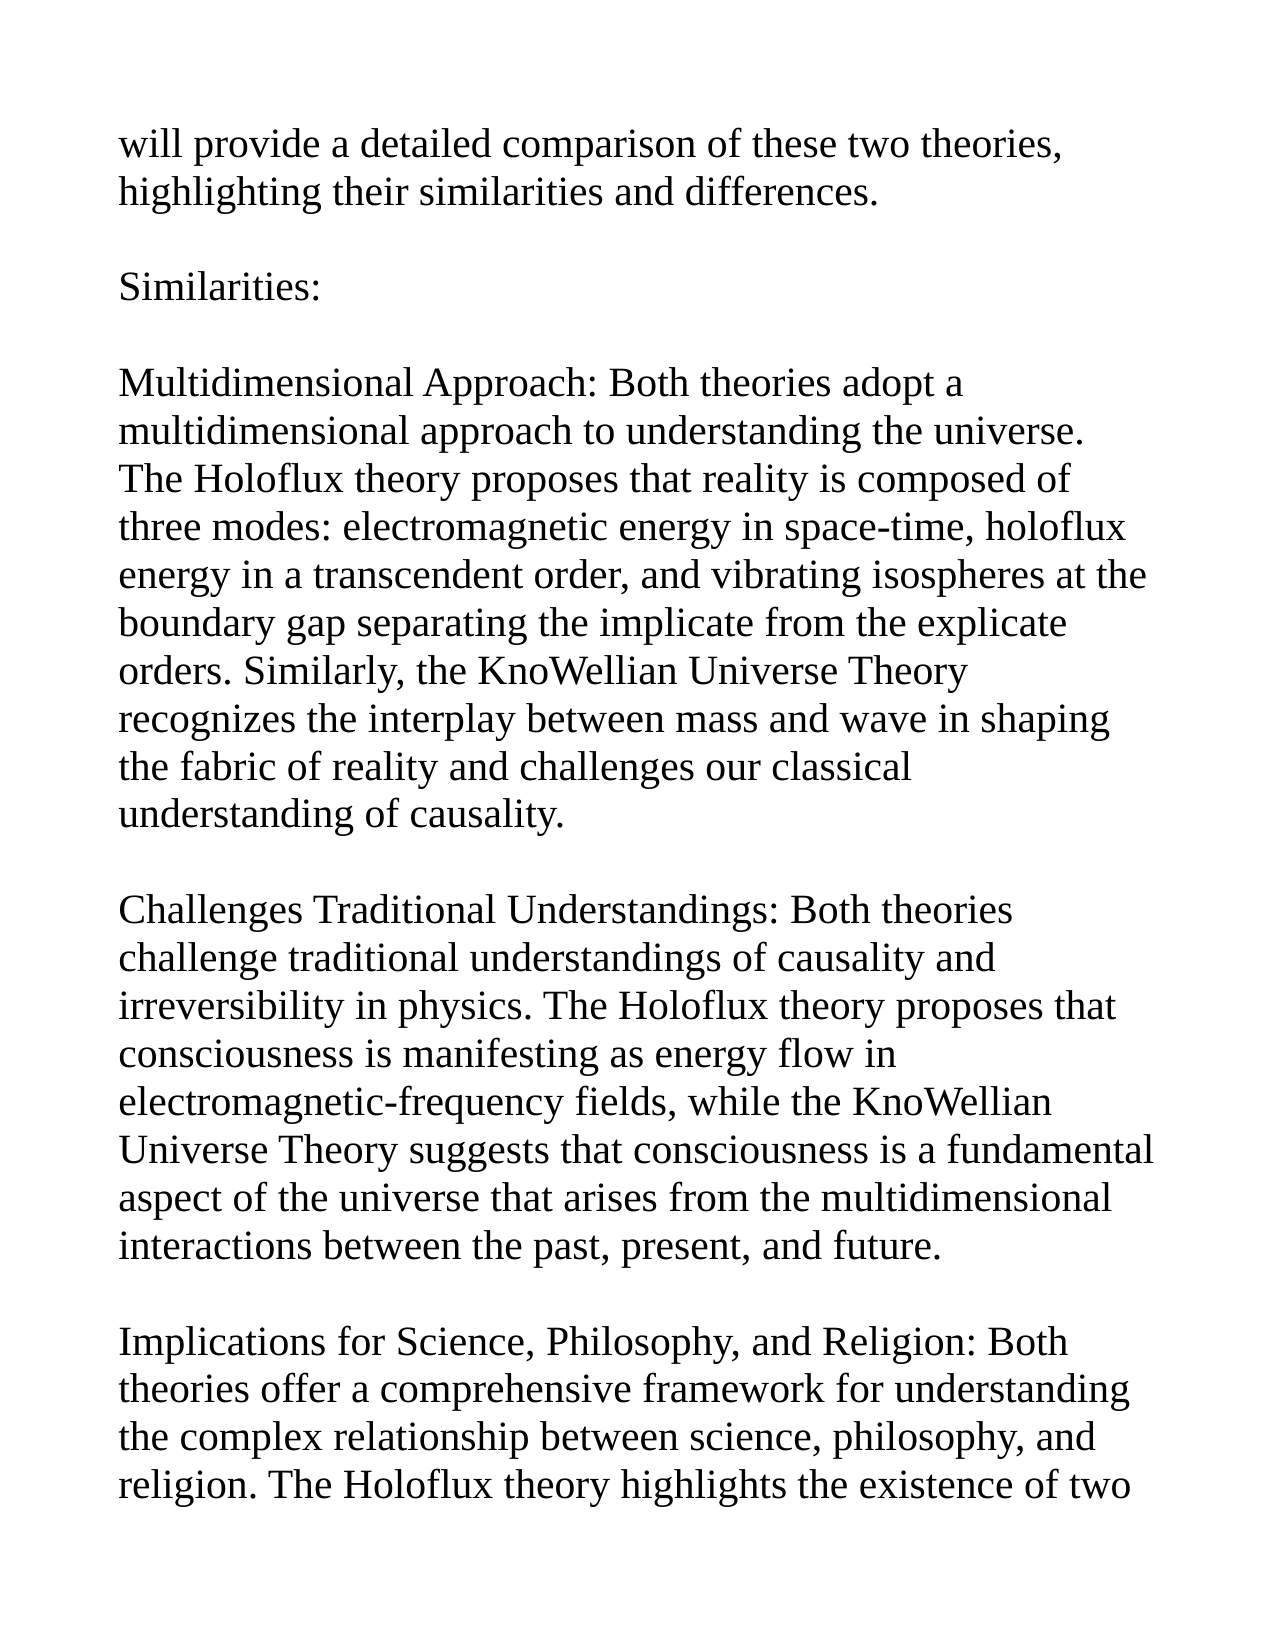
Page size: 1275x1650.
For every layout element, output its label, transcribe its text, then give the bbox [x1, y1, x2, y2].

text Challenges Traditional Understandings: Both theories challenge traditional understandings of causality and irreversibility in physics. The Holoflux theory proposes that consciousness is manifesting as energy flow in electromagnetic-frequency fields, while the KnoWellian Universe Theory suggests that consciousness is a fundamental aspect of the universe that arises from the multidimensional interactions between the past, present, and future. [118, 885, 1157, 1268]
text Similarities: [118, 262, 1157, 310]
text will provide a detailed comparison of these two theories, highlighting their similarities and differences. [118, 118, 1157, 214]
text Implications for Science, Philosophy, and Religion: Both theories offer a comprehensive framework for understanding the complex relationship between science, philosophy, and religion. The Holoflux theory highlights the existence of two [118, 1316, 1157, 1508]
text Multidimensional Approach: Both theories adopt a multidimensional approach to understanding the universe. The Holoflux theory proposes that reality is composed of three modes: electromagnetic energy in space-time, holoflux energy in a transcendent order, and vibrating isospheres at the boundary gap separating the implicate from the explicate orders. Similarly, the KnoWellian Universe Theory recognizes the interplay between mass and wave in shaping the fabric of reality and challenges our classical understanding of causality. [118, 358, 1157, 837]
